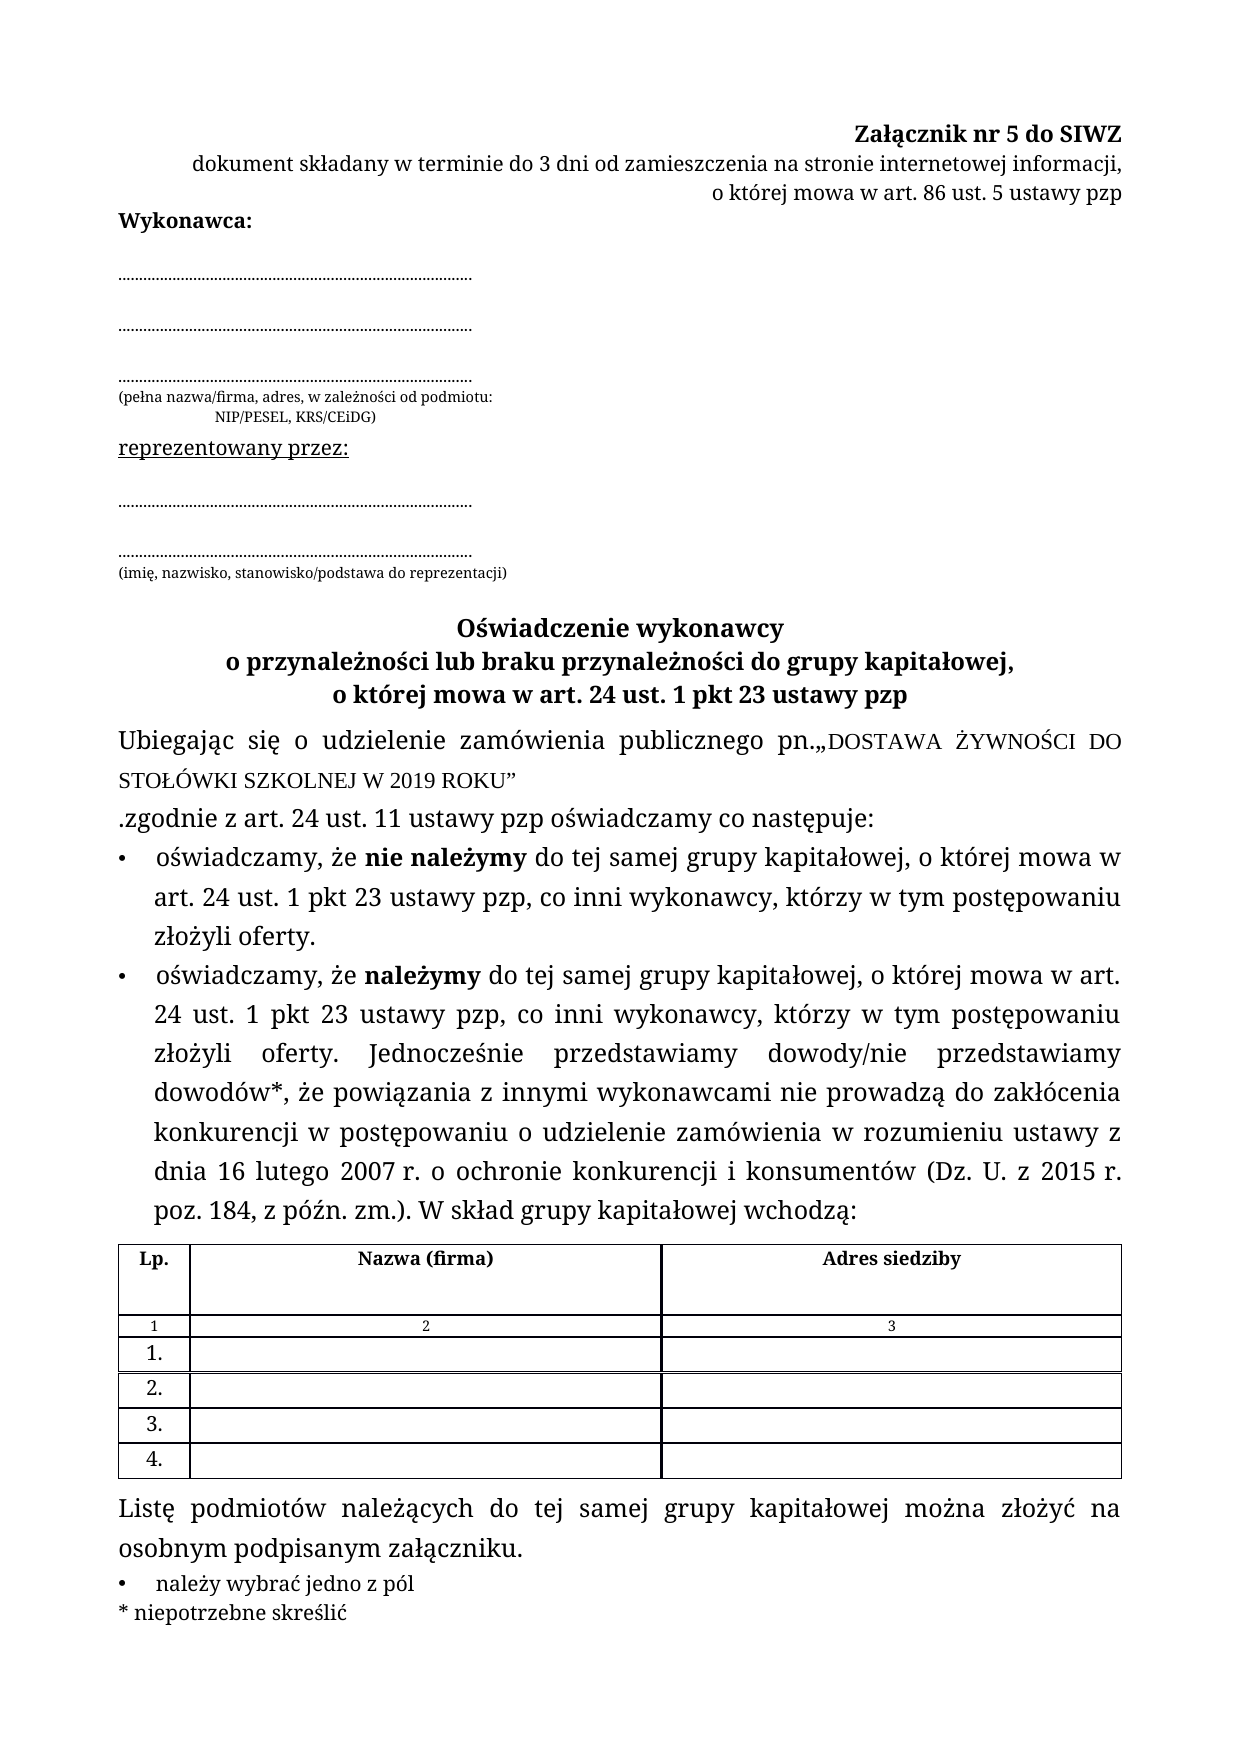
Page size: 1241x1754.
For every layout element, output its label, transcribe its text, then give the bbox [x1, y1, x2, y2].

table_cell [663, 1444, 1121, 1478]
text (pełna nazwa/firma, adres, w zależności od podmiotu: [118, 387, 1122, 407]
table_cell 2 [191, 1316, 660, 1336]
text o przynależności lub braku przynależności do grupy kapitałowej, [118, 645, 1122, 677]
table_cell 3. [119, 1409, 189, 1442]
table_cell 3 [663, 1316, 1121, 1336]
list należy wybrać jedno z pól [81, 1569, 1122, 1598]
table_header Adres siedziby [663, 1245, 1121, 1314]
text Załącznik nr 5 do SIWZ [118, 118, 1122, 149]
text (imię, nazwisko, stanowisko/podstawa do reprezentacji) [118, 563, 1122, 583]
table_cell [191, 1338, 660, 1371]
text o której mowa w art. 24 ust. 1 pkt 23 ustawy pzp [118, 677, 1122, 710]
table_cell 1. [119, 1338, 189, 1371]
table_cell [191, 1374, 660, 1407]
text dokument składany w terminie do 3 dni od zamieszczenia na stronie internetowej informacji, [118, 149, 1122, 178]
table_cell [191, 1409, 660, 1442]
table_cell [663, 1374, 1121, 1407]
list oświadczamy, że nie należymy do tej samej grupy kapitałowej, o której mowa w art. 24 ust. 1 pkt 23 ustawy pzp, co inni wykonawcy, którzy w tym postępowaniu złożyli oferty. [116, 840, 1122, 952]
table_cell 1 [119, 1316, 189, 1336]
text Ubiegając się o udzielenie zamówienia publicznego pn.„DOSTAWA ŻYWNOŚCI DO STOŁÓWKI SZKOLNEJ W 2019 ROKU” [118, 722, 1122, 796]
table_header Nazwa (firma) [191, 1245, 660, 1314]
table_cell [191, 1444, 660, 1478]
text .zgodnie z art. 24 ust. 11 ustawy pzp oświadczamy co następuje: [118, 801, 1122, 835]
text Wykonawca: [118, 206, 1122, 235]
table_header Lp. [119, 1245, 189, 1314]
text * niepotrzebne skreślić [118, 1598, 1122, 1626]
text NIP/PESEL, KRS/CEiDG) [118, 407, 1122, 427]
text Listę podmiotów należących do tej samej grupy kapitałowej można złożyć na osobnym podpisanym załączniku. [118, 1491, 1122, 1564]
list oświadczamy, że należymy do tej samej grupy kapitałowej, o której mowa w art. 24 ust. 1 pkt 23 ustawy pzp, co inni wykonawcy, którzy w tym postępowaniu złożyli oferty. Jednocześnie przedstawiamy dowody/nie przedstawiamy dowodów*, że powiązania z innymi wykonawcami nie prowadzą do zakłócenia konkurencji w postępowaniu o udzielenie zamówienia w rozumieniu ustawy z dnia 16 lutego 2007 r. o ochronie konkurencji i konsumentów (Dz. U. z 2015 r. poz. 184, z późn. zm.). W skład grupy kapitałowej wchodzą: [116, 957, 1122, 1227]
table_cell 2. [119, 1374, 189, 1407]
text reprezentowany przez: [118, 433, 1122, 461]
table_cell [663, 1409, 1121, 1442]
table_cell 4. [119, 1444, 189, 1478]
text o której mowa w art. 86 ust. 5 ustawy pzp [118, 178, 1122, 206]
text Oświadczenie wykonawcy [118, 611, 1122, 645]
table_cell [663, 1338, 1121, 1371]
